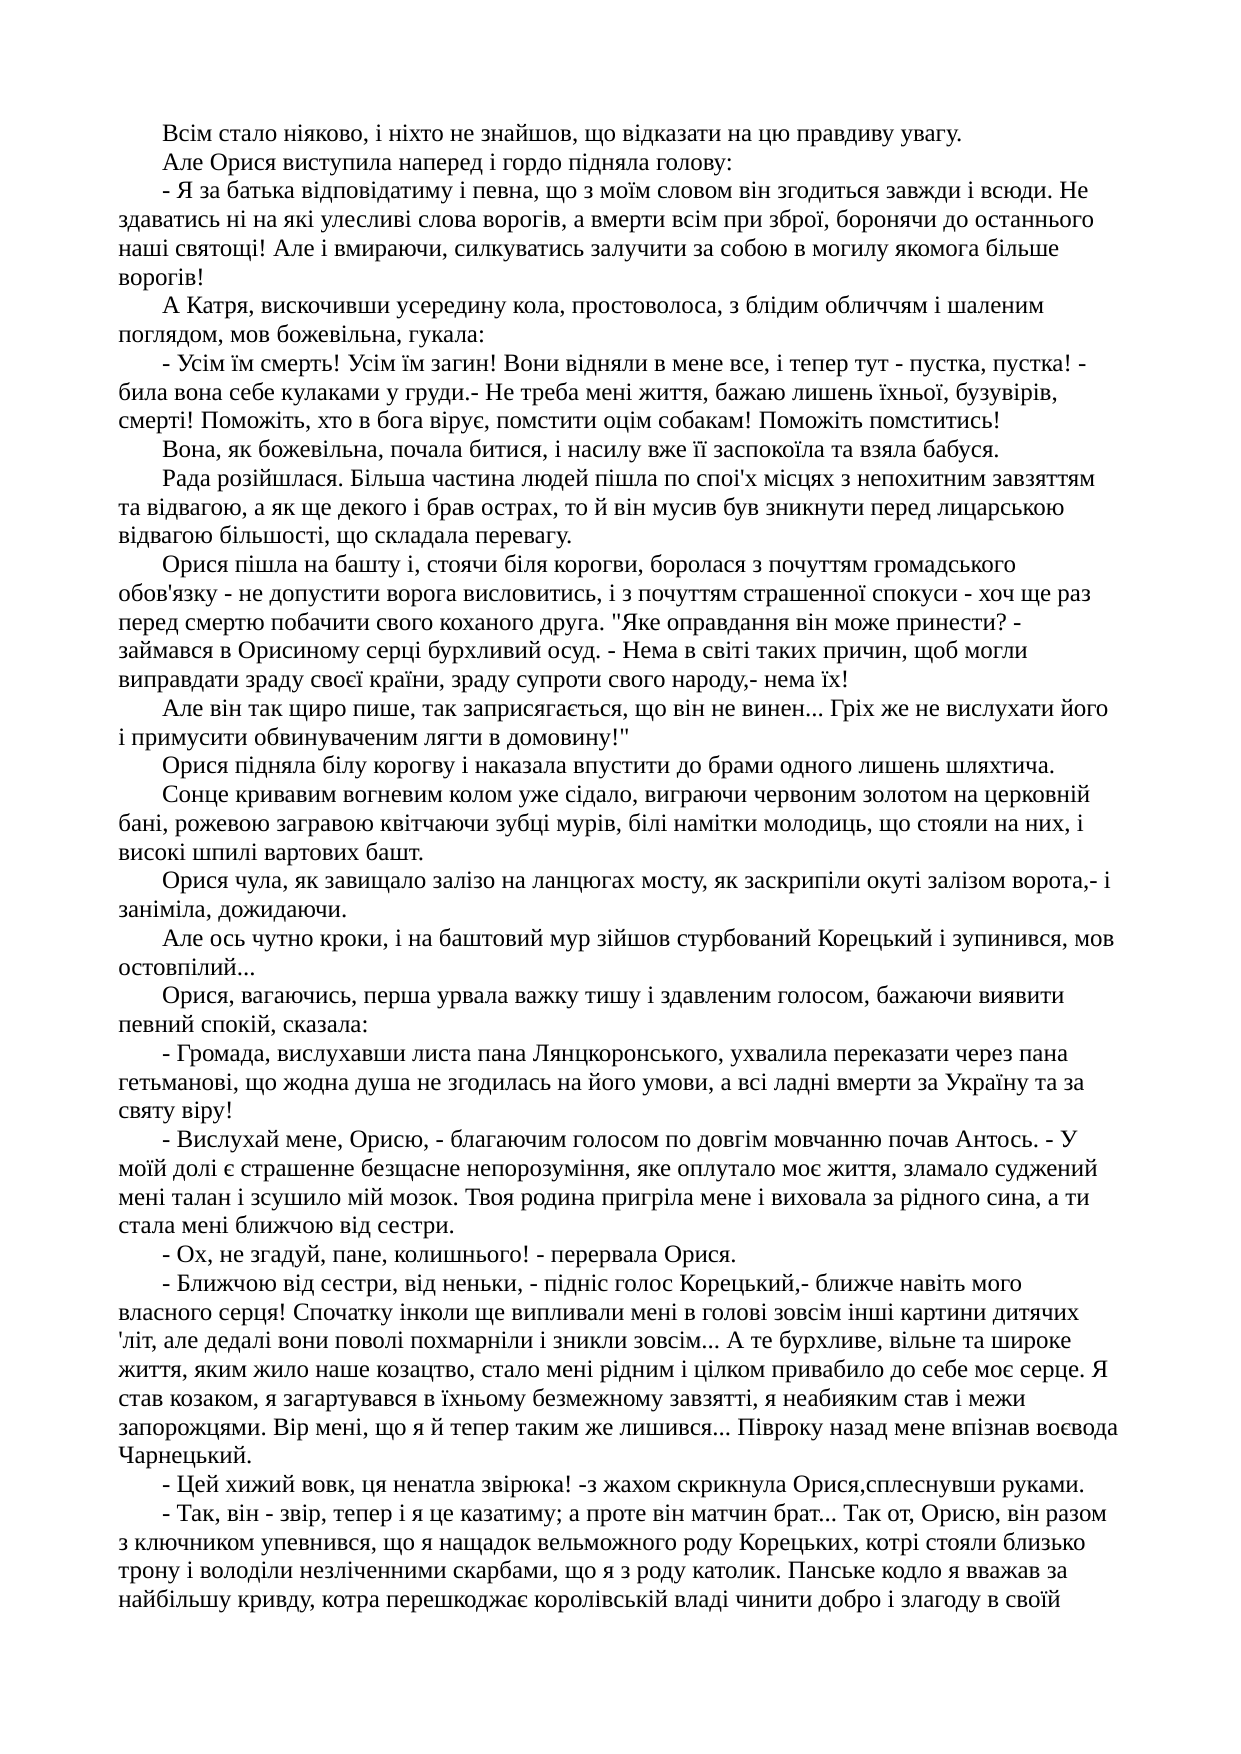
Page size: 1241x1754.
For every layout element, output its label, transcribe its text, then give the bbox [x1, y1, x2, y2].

text - Громада, вислухавши листа пана Лянцкоронського, ухвалила переказати через пана гетьманові, що жодна душа не згодилась на його умови, а всі ладні вмерти за Україну та за святу віру! [118, 1038, 1122, 1124]
text Рада розійшлася. Більша частина людей пішла по споі'х місцях з непохитним завзяттям та відвагою, а як ще декого і брав острах, то й він мусив був зникнути перед лицарською відвагою більшості, що складала перевагу. [118, 463, 1122, 549]
text - Так, він - звір, тепер і я це казатиму; а проте він матчин брат... Так от, Орисю, він разом з ключником упевнився, що я нащадок вельможного роду Корецьких, котрі стояли близько трону і володіли незліченними скарбами, що я з роду католик. Панське кодло я вважав за найбільшу кривду, котра перешкоджає королівській владі чинити добро і злагоду в своїй [118, 1498, 1122, 1613]
text Сонце кривавим вогневим колом уже сідало, виграючи червоним золотом на церковній бані, рожевою загравою квітчаючи зубці мурів, білі намітки молодиць, що стояли на них, і високі шпилі вартових башт. [118, 779, 1122, 866]
text Орися підняла білу корогву і наказала впустити до брами одного лишень шляхтича. [118, 751, 1122, 779]
text Орися чула, як завищало залізо на ланцюгах мосту, як заскрипіли окуті залізом ворота,- і заніміла, дожидаючи. [118, 866, 1122, 923]
text - Ближчою від сестри, від неньки, - підніс голос Корецький,- ближче навіть мого власного серця! Спочатку інколи ще випливали мені в голові зовсім інші картини дитячих 'літ, але дедалі вони поволі похмарніли і зникли зовсім... А те бурхливе, вільне та широке життя, яким жило наше козацтво, стало мені рідним і цілком привабило до себе моє серце. Я став козаком, я загартувався в їхньому безмежному завзятті, я неабияким став і межи запорожцями. Вір мені, що я й тепер таким же лишився... Півроку назад мене впізнав воєвода Чарнецький. [118, 1268, 1122, 1469]
text - Я за батька відповідатиму і певна, що з моїм словом він згодиться завжди і всюди. Не здаватись ні на які улесливі слова ворогів, а вмерти всім при зброї, боронячи до останнього наші святощі! Але і вмираючи, силкуватись залучити за собою в могилу якомога більше ворогів! [118, 176, 1122, 291]
text Орися пішла на башту і, стоячи біля корогви, боролася з почуттям громадського обов'язку - не допустити ворога висловитись, і з почуттям страшенної спокуси - хоч ще раз перед смертю побачити свого коханого друга. "Яке оправдання він може принести? - займався в Орисиному серці бурхливий осуд. - Нема в світі таких причин, щоб могли виправдати зраду своєї країни, зраду супроти свого народу,- нема їх! [118, 549, 1122, 693]
text - Усім їм смерть! Усім їм загин! Вони відняли в мене все, і тепер тут - пустка, пустка! - била вона себе кулаками у груди.- Не треба мені життя, бажаю лишень їхньої, бузувірів, смерті! Поможіть, хто в бога вірує, помстити оцім собакам! Поможіть помститись! [118, 348, 1122, 434]
text Але Орися виступила наперед і гордо підняла голову: [118, 147, 1122, 176]
text А Катря, вискочивши усередину кола, простоволоса, з блідим обличчям і шаленим поглядом, мов божевільна, гукала: [118, 291, 1122, 348]
text Орися, вагаючись, перша урвала важку тишу і здавленим голосом, бажаючи виявити певний спокій, сказала: [118, 981, 1122, 1038]
text Але він так щиро пише, так заприсягається, що він не винен... Гріх же не вислухати його і примусити обвинуваченим лягти в домовину!" [118, 693, 1122, 751]
text - Цей хижий вовк, ця ненатла звірюка! -з жахом скрикнула Орися,сплеснувши руками. [118, 1469, 1122, 1498]
text Вона, як божевільна, почала битися, і насилу вже її заспокоїла та взяла бабуся. [118, 434, 1122, 463]
text - Вислухай мене, Орисю, - благаючим голосом по довгім мовчанню почав Антось. - У моїй долі є страшенне безщасне непорозуміння, яке оплутало моє життя, зламало суджений мені талан і зсушило мій мозок. Твоя родина пригріла мене і виховала за рідного сина, а ти стала мені ближчою від сестри. [118, 1124, 1122, 1239]
text Всім стало ніяково, і ніхто не знайшов, що відказати на цю правдиву увагу. [118, 118, 1122, 147]
text Але ось чутно кроки, і на баштовий мур зійшов стурбований Корецький і зупинився, мов остовпілий... [118, 923, 1122, 981]
text - Ох, не згадуй, пане, колишнього! - перервала Орися. [118, 1239, 1122, 1268]
